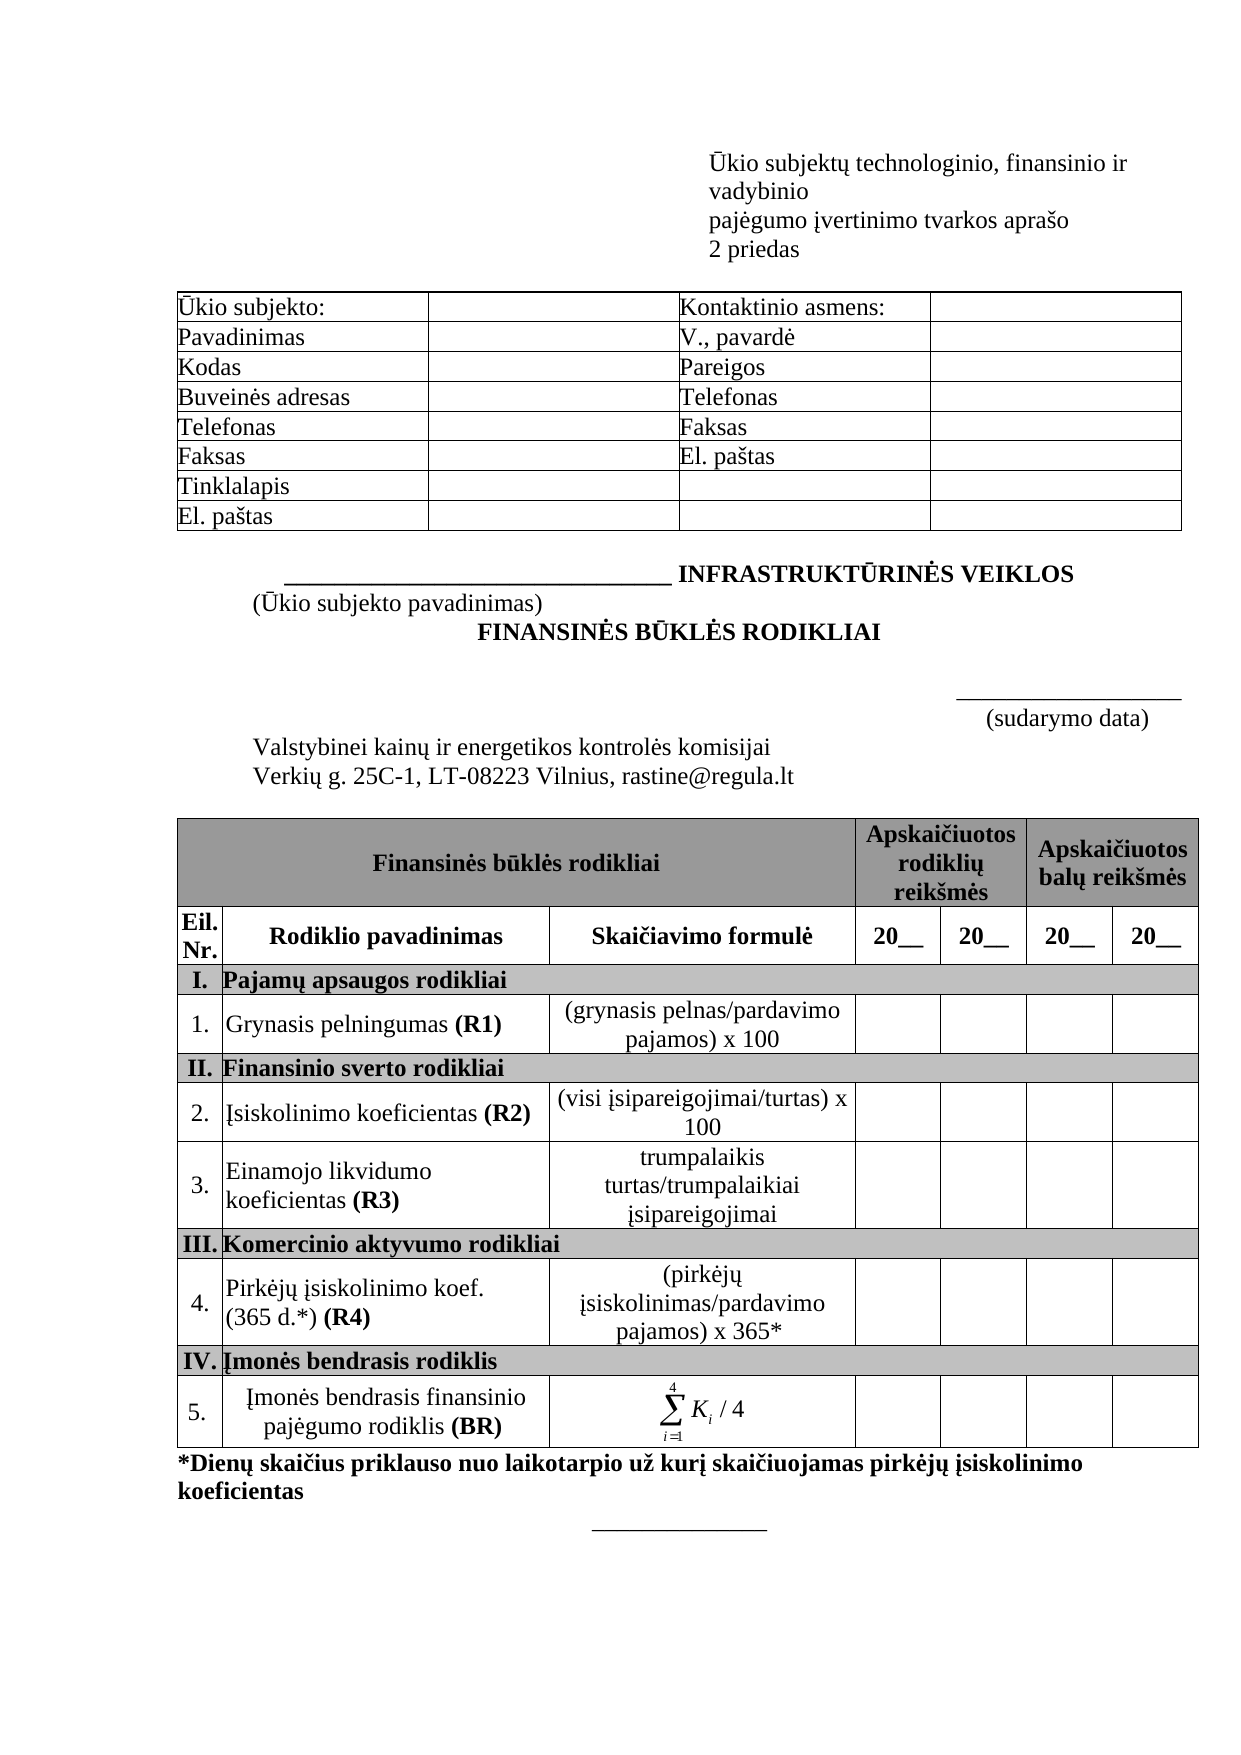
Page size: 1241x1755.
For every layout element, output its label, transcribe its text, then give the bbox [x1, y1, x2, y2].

table_cell Įmonės bendrasis rodiklis [223, 1346, 1198, 1375]
table_cell [931, 501, 1181, 530]
table_cell II. [178, 1054, 222, 1082]
table_cell III. [178, 1229, 222, 1258]
table_header Ūkio subjekto: [178, 293, 428, 321]
table_cell 20__ [1113, 907, 1198, 964]
table_cell [931, 441, 1181, 470]
table_cell Pirkėjų įsiskolinimo koef. (365 d.*) (R4) [223, 1259, 549, 1345]
table_cell 4. [178, 1259, 222, 1345]
table_header Apskaičiuotos rodiklių reikšmės [856, 819, 1026, 906]
table_cell [856, 995, 940, 1052]
table_cell Pareigos [680, 352, 930, 381]
table_cell trumpalaikis turtas/trumpalaikiai įsipareigojimai [550, 1142, 855, 1228]
text (sudarymo data) [177, 703, 1149, 732]
table_cell [941, 1259, 1026, 1345]
table_cell Kodas [178, 352, 428, 381]
table_cell [429, 441, 679, 470]
table_cell [429, 382, 679, 411]
table_cell [680, 471, 930, 500]
table_cell [1027, 995, 1112, 1052]
table_cell (visi įsipareigojimai/turtas) x 100 [550, 1083, 855, 1141]
table_cell El. paštas [680, 441, 930, 470]
table_cell [856, 1083, 940, 1141]
table_cell [429, 471, 679, 500]
table_cell Pavadinimas [178, 322, 428, 351]
table_cell Buveinės adresas [178, 382, 428, 411]
text FINANSINĖS BŪKLĖS RODIKLIAI [177, 617, 1181, 646]
table_cell (grynasis pelnas/pardavimo pajamos) x 100 [550, 995, 855, 1052]
table_cell [941, 995, 1026, 1052]
table_cell El. paštas [178, 501, 428, 530]
table_cell [931, 471, 1181, 500]
table_cell Skaičiavimo formulė [550, 907, 855, 964]
text (Ūkio subjekto pavadinimas) [177, 588, 1181, 617]
table_header [931, 293, 1181, 321]
table_cell Įsiskolinimo koeficientas (R2) [223, 1083, 549, 1141]
table_cell Faksas [178, 441, 428, 470]
table_cell [941, 1083, 1026, 1141]
text Verkių g. 25C-1, LT-08223 Vilnius, rastine@regula.lt [177, 761, 1181, 789]
table_cell [1027, 1259, 1112, 1345]
table_cell IV. [178, 1346, 222, 1375]
table_cell [1027, 1376, 1112, 1447]
table_cell [941, 1142, 1026, 1228]
table_cell V., pavardė [680, 322, 930, 351]
table_header Kontaktinio asmens: [680, 293, 930, 321]
table_header [429, 293, 679, 321]
text pajėgumo įvertinimo tvarkos aprašo [709, 205, 1181, 234]
table_cell I. [178, 965, 222, 994]
text _______________________________ INFRASTRUKTŪRINĖS VEIKLOS [177, 559, 1181, 588]
text ______________ [177, 1505, 1181, 1534]
table_cell [429, 412, 679, 440]
table_cell [931, 352, 1181, 381]
table_cell Komercinio aktyvumo rodikliai [223, 1229, 1198, 1258]
table_header Finansinės būklės rodikliai [178, 819, 855, 906]
table_cell [429, 501, 679, 530]
table_cell 20__ [1027, 907, 1112, 964]
table_cell [550, 1376, 855, 1447]
table_cell [1113, 1376, 1198, 1447]
table_cell Faksas [680, 412, 930, 440]
table_cell 3. [178, 1142, 222, 1228]
table_cell 20__ [941, 907, 1026, 964]
table_cell 5. [178, 1376, 222, 1447]
table_cell [1113, 1083, 1198, 1141]
table_cell [1113, 995, 1198, 1052]
table_cell Finansinio sverto rodikliai [223, 1054, 1198, 1082]
table_cell Tinklalapis [178, 471, 428, 500]
table_cell 20__ [856, 907, 940, 964]
text __________________ [177, 674, 1181, 703]
text *Dienų skaičius priklauso nuo laikotarpio už kurį skaičiuojamas pirkėjų įsiskolinimo koeficientas [177, 1448, 1181, 1505]
table_cell Rodiklio pavadinimas [223, 907, 549, 964]
table_cell [429, 322, 679, 351]
table_cell 2. [178, 1083, 222, 1141]
table_cell [931, 322, 1181, 351]
table_cell [931, 412, 1181, 440]
table_cell Einamojo likvidumo koeficientas (R3) [223, 1142, 549, 1228]
table_cell [429, 352, 679, 381]
table_cell [680, 501, 930, 530]
table_cell [1113, 1142, 1198, 1228]
table_cell [856, 1142, 940, 1228]
table_cell Eil. Nr. [178, 907, 222, 964]
table_cell 1. [178, 995, 222, 1052]
table_cell Telefonas [178, 412, 428, 440]
table_cell [856, 1376, 940, 1447]
table_cell [1113, 1259, 1198, 1345]
table_cell [931, 382, 1181, 411]
table_cell [1027, 1083, 1112, 1141]
table_cell Įmonės bendrasis finansinio pajėgumo rodiklis (BR) [223, 1376, 549, 1447]
table_cell (pirkėjų įsiskolinimas/pardavimo pajamos) x 365* [550, 1259, 855, 1345]
table_cell Grynasis pelningumas (R1) [223, 995, 549, 1052]
table_cell [941, 1376, 1026, 1447]
text Ūkio subjektų technologinio, finansinio ir vadybinio [709, 148, 1181, 205]
table_cell [856, 1259, 940, 1345]
table_cell [1027, 1142, 1112, 1228]
table_cell Pajamų apsaugos rodikliai [223, 965, 1198, 994]
text 2 priedas [709, 234, 1181, 263]
table_cell Telefonas [680, 382, 930, 411]
text Valstybinei kainų ir energetikos kontrolės komisijai [177, 732, 1181, 761]
table_header Apskaičiuotos balų reikšmės [1027, 819, 1198, 906]
